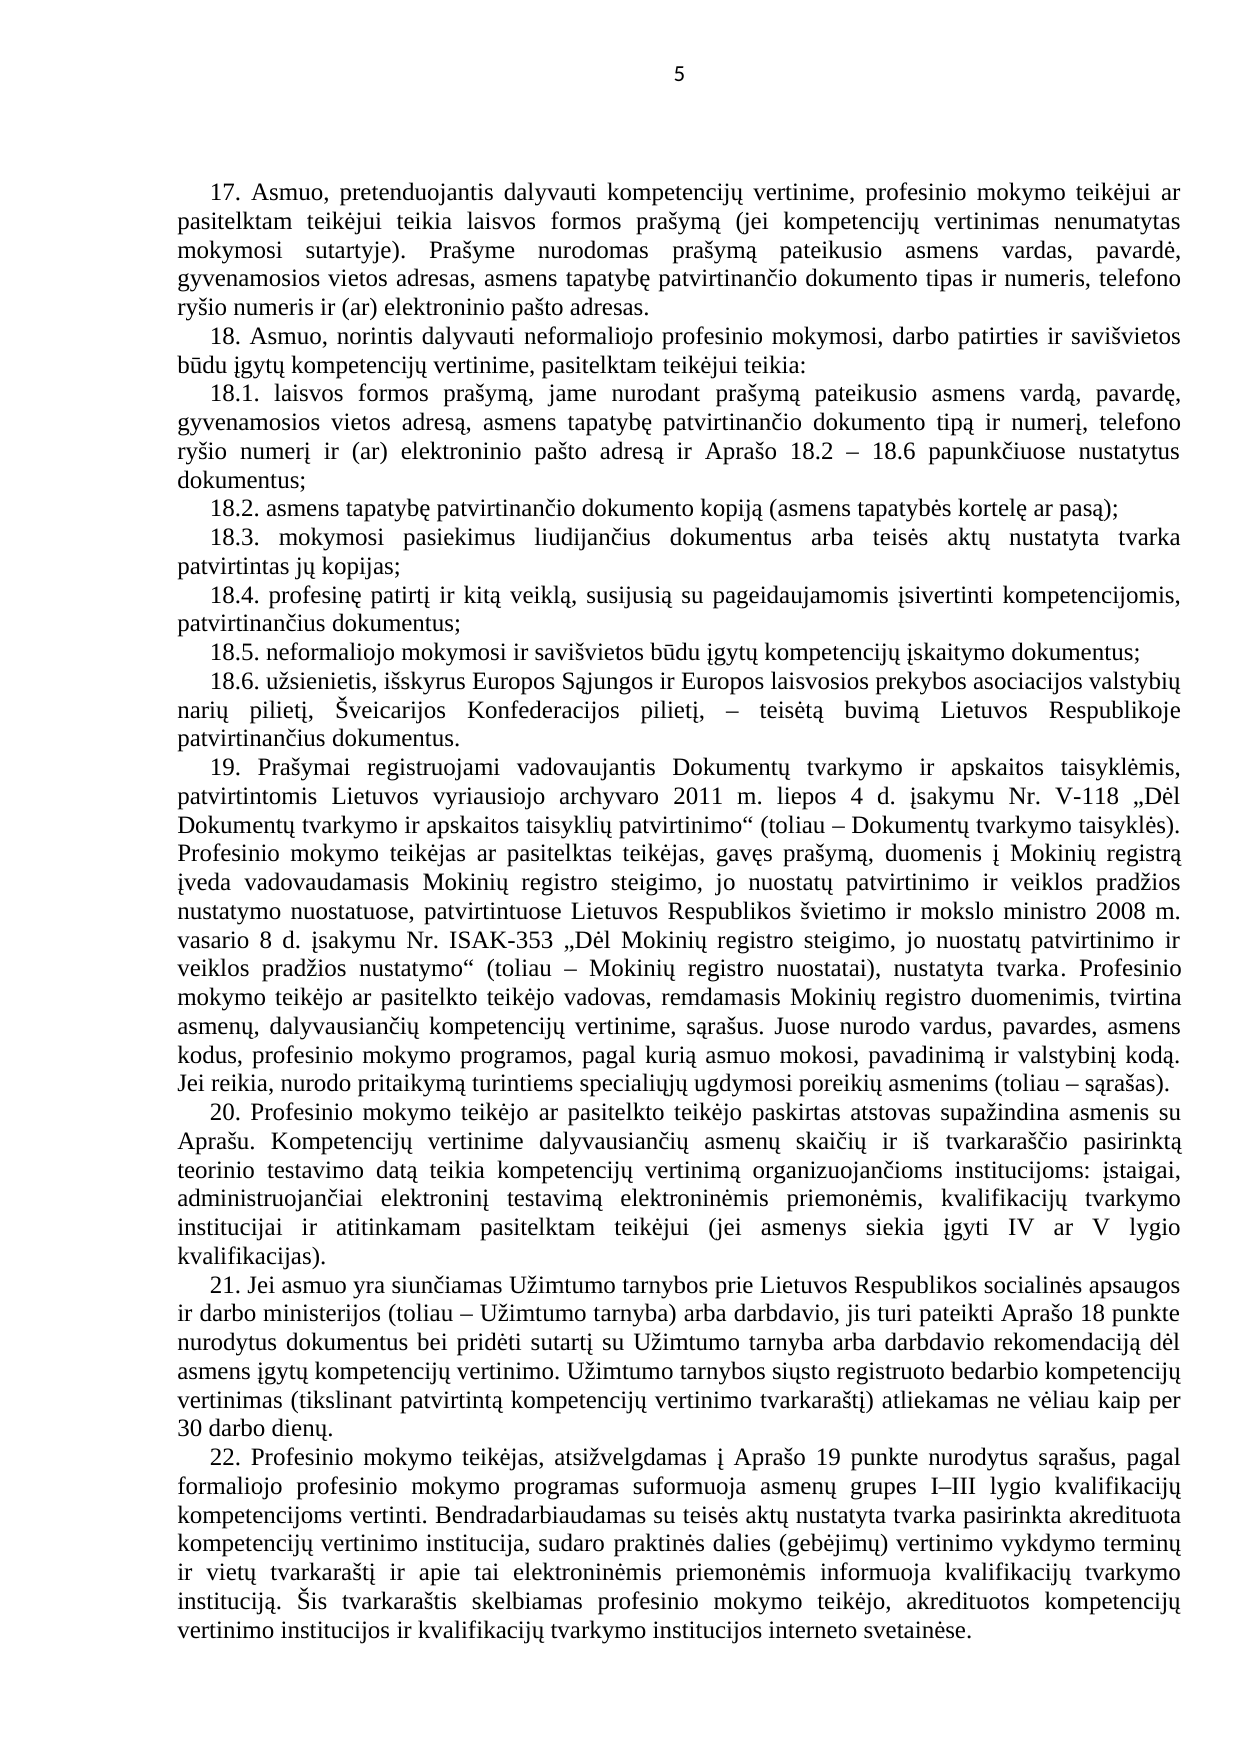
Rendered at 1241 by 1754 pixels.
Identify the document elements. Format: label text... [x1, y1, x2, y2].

text 18.6. užsienietis, išskyrus Europos Sąjungos ir Europos laisvosios prekybos asociacijos valstybių narių pilietį, Šveicarijos Konfederacijos pilietį, – teisėtą buvimą Lietuvos Respublikoje patvirtinančius dokumentus. [177, 666, 1182, 752]
text 18.1. laisvos formos prašymą, jame nurodant prašymą pateikusio asmens vardą, pavardę, gyvenamosios vietos adresą, asmens tapatybę patvirtinančio dokumento tipą ir numerį, telefono ryšio numerį ir (ar) elektroninio pašto adresą ir Aprašo 18.2 – 18.6 papunkčiuose nustatytus dokumentus; [177, 378, 1182, 493]
text 17. Asmuo, pretenduojantis dalyvauti kompetencijų vertinime, profesinio mokymo teikėjui ar pasitelktam teikėjui teikia laisvos formos prašymą (jei kompetencijų vertinimas nenumatytas mokymosi sutartyje). Prašyme nurodomas prašymą pateikusio asmens vardas, pavardė, gyvenamosios vietos adresas, asmens tapatybę patvirtinančio dokumento tipas ir numeris, telefono ryšio numeris ir (ar) elektroninio pašto adresas. [177, 177, 1182, 321]
text 18.2. asmens tapatybę patvirtinančio dokumento kopiją (asmens tapatybės kortelę ar pasą); [177, 493, 1182, 522]
text 18. Asmuo, norintis dalyvauti neformaliojo profesinio mokymosi, darbo patirties ir savišvietos būdu įgytų kompetencijų vertinime, pasitelktam teikėjui teikia: [177, 321, 1182, 378]
text 20. Profesinio mokymo teikėjo ar pasitelkto teikėjo paskirtas atstovas supažindina asmenis su Aprašu. Kompetencijų vertinime dalyvausiančių asmenų skaičių ir iš tvarkaraščio pasirinktą teorinio testavimo datą teikia kompetencijų vertinimą organizuojančioms institucijoms: įstaigai, administruojančiai elektroninį testavimą elektroninėmis priemonėmis, kvalifikacijų tvarkymo institucijai ir atitinkamam pasitelktam teikėjui (jei asmenys siekia įgyti IV ar V lygio kvalifikacijas). [177, 1097, 1182, 1270]
text 21. Jei asmuo yra siunčiamas Užimtumo tarnybos prie Lietuvos Respublikos socialinės apsaugos ir darbo ministerijos (toliau – Užimtumo tarnyba) arba darbdavio, jis turi pateikti Aprašo 18 punkte nurodytus dokumentus bei pridėti sutartį su Užimtumo tarnyba arba darbdavio rekomendaciją dėl asmens įgytų kompetencijų vertinimo. Užimtumo tarnybos siųsto registruoto bedarbio kompetencijų vertinimas (tikslinant patvirtintą kompetencijų vertinimo tvarkaraštį) atliekamas ne vėliau kaip per 30 darbo dienų. [177, 1270, 1182, 1442]
text 18.4. profesinę patirtį ir kitą veiklą, susijusią su pageidaujamomis įsivertinti kompetencijomis, patvirtinančius dokumentus; [177, 580, 1182, 637]
text 18.3. mokymosi pasiekimus liudijančius dokumentus arba teisės aktų nustatyta tvarka patvirtintas jų kopijas; [177, 522, 1182, 580]
text 19. Prašymai registruojami vadovaujantis Dokumentų tvarkymo ir apskaitos taisyklėmis, patvirtintomis Lietuvos vyriausiojo archyvaro 2011 m. liepos 4 d. įsakymu Nr. V-118 „Dėl Dokumentų tvarkymo ir apskaitos taisyklių patvirtinimo“ (toliau – Dokumentų tvarkymo taisyklės). Profesinio mokymo teikėjas ar pasitelktas teikėjas, gavęs prašymą, duomenis į Mokinių registrą įveda vadovaudamasis Mokinių registro steigimo, jo nuostatų patvirtinimo ir veiklos pradžios nustatymo nuostatuose, patvirtintuose Lietuvos Respublikos švietimo ir mokslo ministro 2008 m. vasario 8 d. įsakymu Nr. ISAK-353 „Dėl Mokinių registro steigimo, jo nuostatų patvirtinimo ir veiklos pradžios nustatymo“ (toliau – Mokinių registro nuostatai), nustatyta tvarka. Profesinio mokymo teikėjo ar pasitelkto teikėjo vadovas, remdamasis Mokinių registro duomenimis, tvirtina asmenų, dalyvausiančių kompetencijų vertinime, sąrašus. Juose nurodo vardus, pavardes, asmens kodus, profesinio mokymo programos, pagal kurią asmuo mokosi, pavadinimą ir valstybinį kodą. Jei reikia, nurodo pritaikymą turintiems specialiųjų ugdymosi poreikių asmenims (toliau – sąrašas). [177, 752, 1182, 1097]
text 22. Profesinio mokymo teikėjas, atsižvelgdamas į Aprašo 19 punkte nurodytus sąrašus, pagal formaliojo profesinio mokymo programas suformuoja asmenų grupes I–III lygio kvalifikacijų kompetencijoms vertinti. Bendradarbiaudamas su teisės aktų nustatyta tvarka pasirinkta akredituota kompetencijų vertinimo institucija, sudaro praktinės dalies (gebėjimų) vertinimo vykdymo terminų ir vietų tvarkaraštį ir apie tai elektroninėmis priemonėmis informuoja kvalifikacijų tvarkymo instituciją. Šis tvarkaraštis skelbiamas profesinio mokymo teikėjo, akredituotos kompetencijų vertinimo institucijos ir kvalifikacijų tvarkymo institucijos interneto svetainėse. [177, 1442, 1182, 1643]
text 18.5. neformaliojo mokymosi ir savišvietos būdu įgytų kompetencijų įskaitymo dokumentus; [177, 637, 1182, 666]
